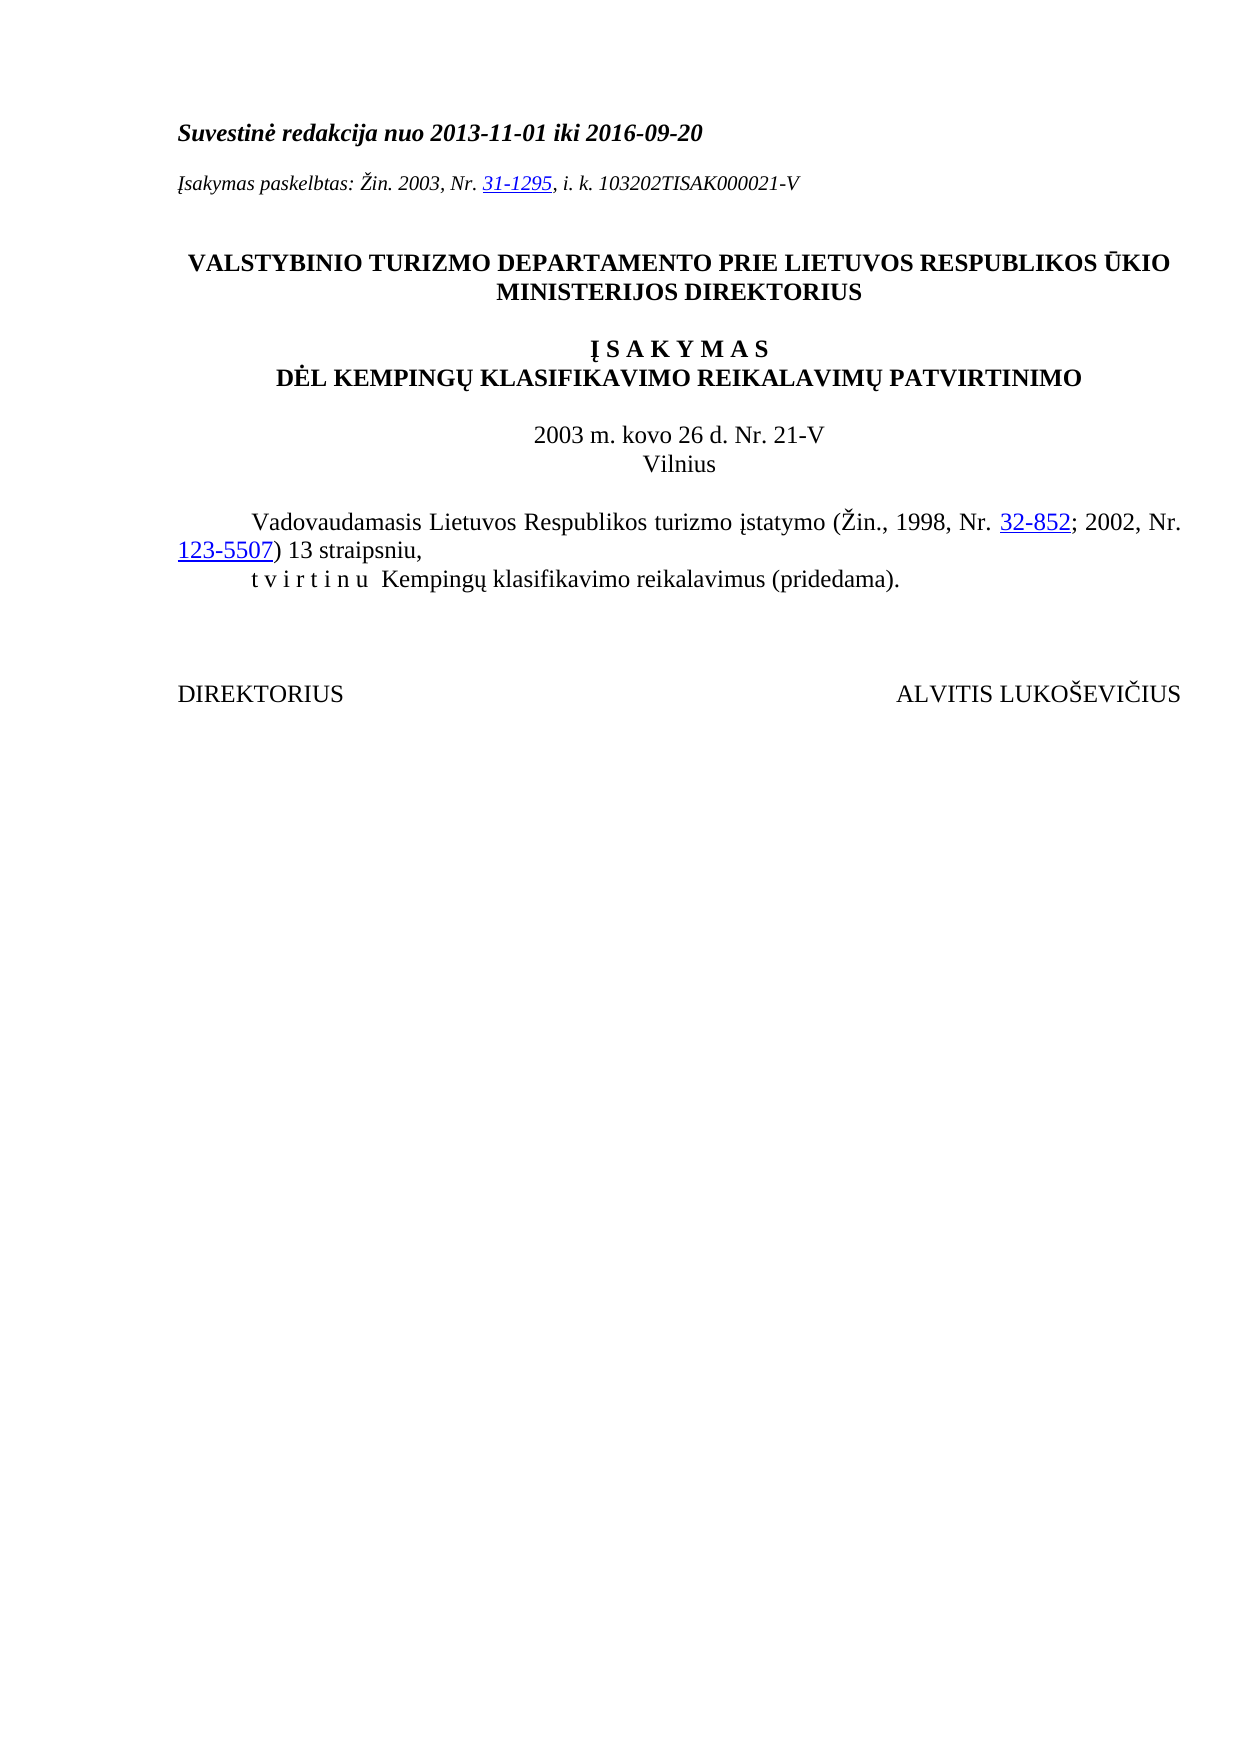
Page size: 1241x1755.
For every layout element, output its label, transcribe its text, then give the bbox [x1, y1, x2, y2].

text DIREKTORIUS ALVITIS LUKOŠEVIČIUS [177, 679, 1181, 708]
text Vadovaudamasis Lietuvos Respublikos turizmo įstatymo (Žin., 1998, Nr. 32-852; 2002, Nr. 123-5507) 13 straipsniu, [177, 507, 1181, 564]
text Suvestinė redakcija nuo 2013-11-01 iki 2016-09-20 [177, 118, 1181, 147]
text 2003 m. kovo 26 d. Nr. 21-V [177, 420, 1181, 449]
text Vilnius [177, 449, 1181, 478]
text DĖL KEMPINGŲ KLASIFIKAVIMO REIKALAVIMŲ PATVIRTINIMO [177, 363, 1181, 392]
text Įsakymas paskelbtas: Žin. 2003, Nr. 31-1295, i. k. 103202TISAK000021-V [177, 171, 1181, 195]
text VALSTYBINIO TURIZMO DEPARTAMENTO PRIE LIETUVOS RESPUBLIKOS ŪKIO MINISTERIJOS DIREKTORIUS [177, 248, 1181, 305]
text tvirtinu Kempingų klasifikavimo reikalavimus (pridedama). [177, 564, 1181, 593]
text Į S A K Y M A S [177, 334, 1181, 363]
